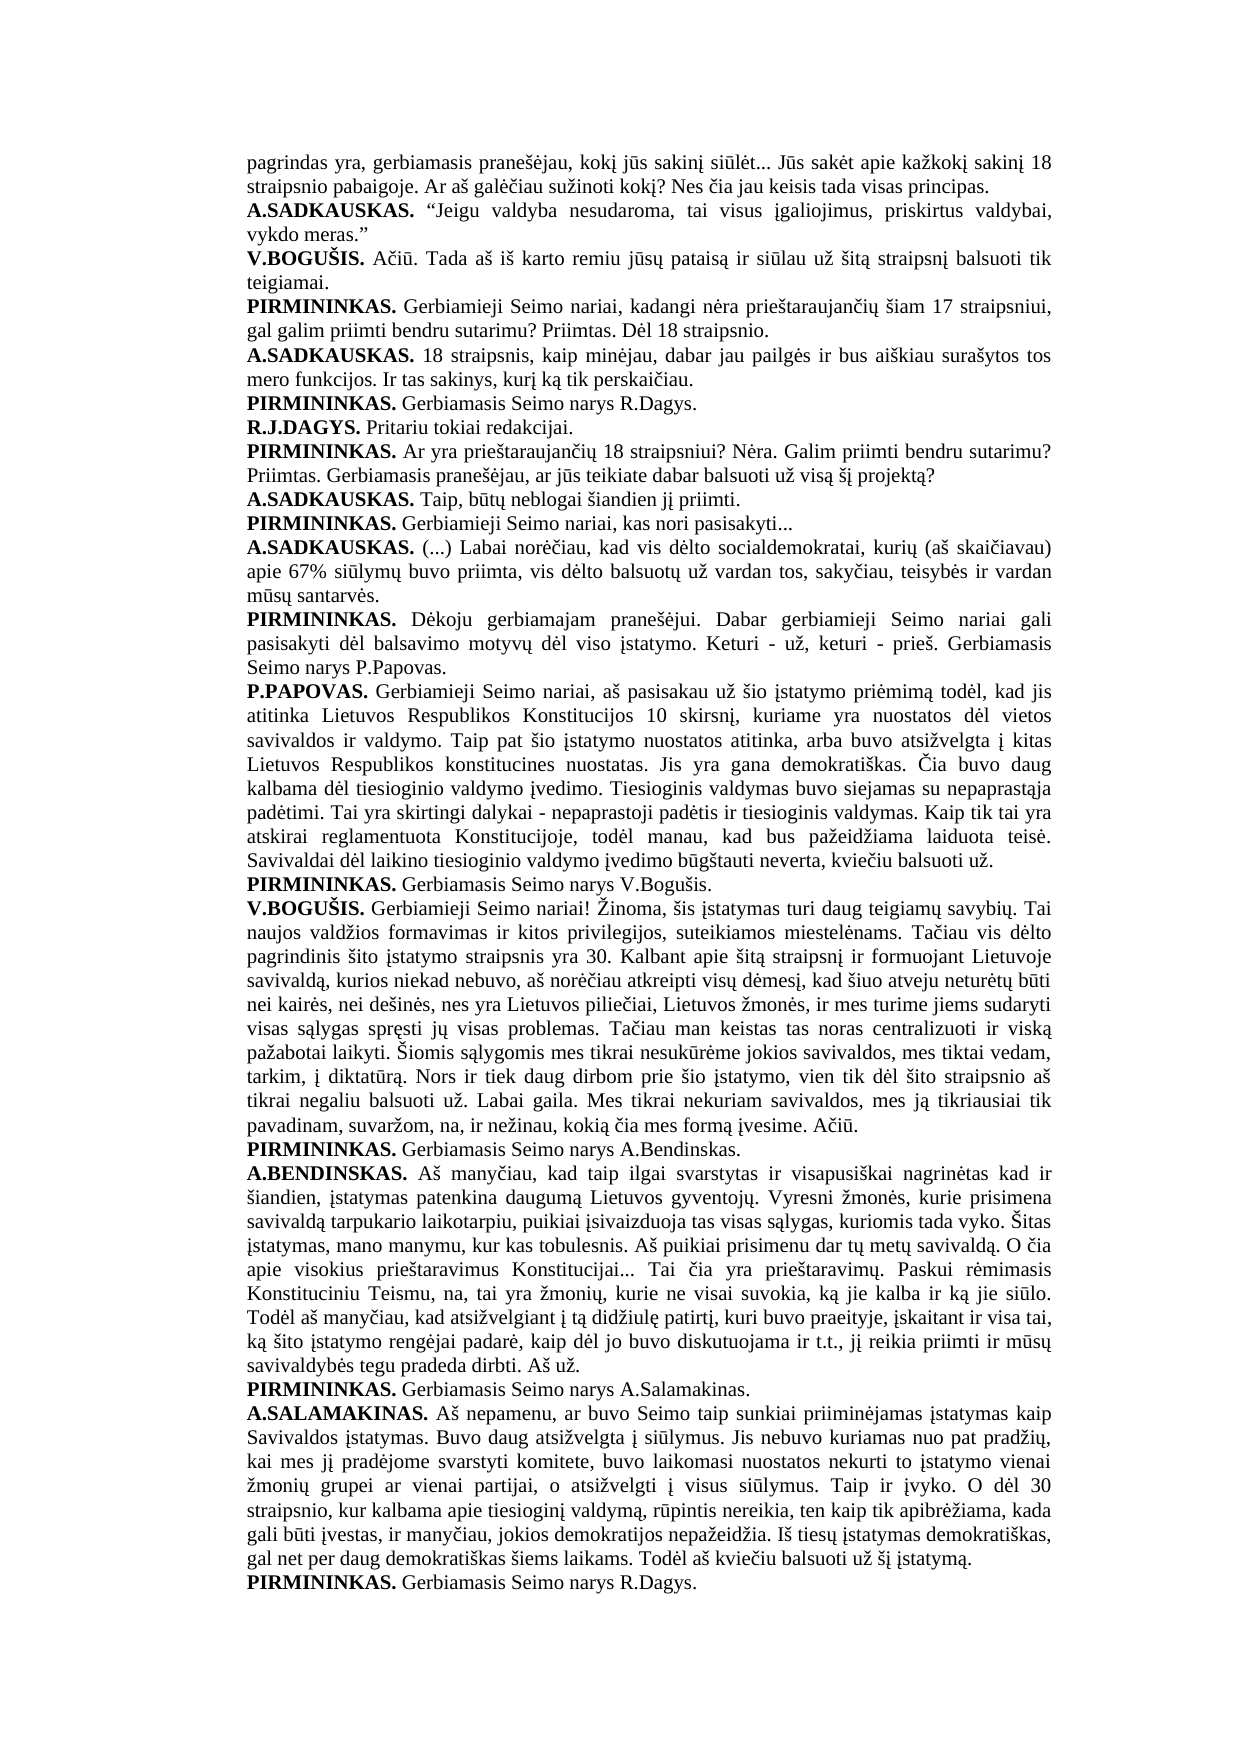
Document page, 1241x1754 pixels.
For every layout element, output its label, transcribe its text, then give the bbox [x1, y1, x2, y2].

text A.SADKAUSKAS. “Jeigu valdyba nesudaroma, tai visus įgaliojimus, priskirtus valdybai, vykdo meras.” [247, 198, 1053, 246]
text PIRMININKAS. Gerbiamieji Seimo nariai, kas nori pasisakyti... [247, 511, 1053, 535]
text P.PAPOVAS. Gerbiamieji Seimo nariai, aš pasisakau už šio įstatymo priėmimą todėl, kad jis atitinka Lietuvos Respublikos Konstitucijos 10 skirsnį, kuriame yra nuostatos dėl vietos savivaldos ir valdymo. Taip pat šio įstatymo nuostatos atitinka, arba buvo atsižvelgta į kitas Lietuvos Respublikos konstitucines nuostatas. Jis yra gana demokratiškas. Čia buvo daug kalbama dėl tiesioginio valdymo įvedimo. Tiesioginis valdymas buvo siejamas su nepaprastąja padėtimi. Tai yra skirtingi dalykai - nepaprastoji padėtis ir tiesioginis valdymas. Kaip tik tai yra atskirai reglamentuota Konstitucijoje, todėl manau, kad bus pažeidžiama laiduota teisė. Savivaldai dėl laikino tiesioginio valdymo įvedimo būgštauti neverta, kviečiu balsuoti už. [247, 679, 1053, 872]
text A.SADKAUSKAS. 18 straipsnis, kaip minėjau, dabar jau pailgės ir bus aiškiau surašytos tos mero funkcijos. Ir tas sakinys, kurį ką tik perskaičiau. [247, 342, 1053, 391]
text A.SADKAUSKAS. (...) Labai norėčiau, kad vis dėlto socialdemokratai, kurių (aš skaičiavau) apie 67% siūlymų buvo priimta, vis dėlto balsuotų už vardan tos, sakyčiau, teisybės ir vardan mūsų santarvės. [247, 535, 1053, 607]
text A.SADKAUSKAS. Taip, būtų neblogai šiandien jį priimti. [247, 487, 1053, 511]
text PIRMININKAS. Gerbiamasis Seimo narys A.Salamakinas. [247, 1377, 1053, 1401]
text PIRMININKAS. Gerbiamasis Seimo narys A.Bendinskas. [247, 1137, 1053, 1161]
text PIRMININKAS. Ar yra prieštaraujančių 18 straipsniui? Nėra. Galim priimti bendru sutarimu? Priimtas. Gerbiamasis pranešėjau, ar jūs teikiate dabar balsuoti už visą šį projektą? [247, 439, 1053, 487]
text PIRMININKAS. Gerbiamasis Seimo narys V.Bogušis. [247, 872, 1053, 896]
text PIRMININKAS. Gerbiamieji Seimo nariai, kadangi nėra prieštaraujančių šiam 17 straipsniui, gal galim priimti bendru sutarimu? Priimtas. Dėl 18 straipsnio. [247, 294, 1053, 342]
text A.BENDINSKAS. Aš manyčiau, kad taip ilgai svarstytas ir visapusiškai nagrinėtas kad ir šiandien, įstatymas patenkina daugumą Lietuvos gyventojų. Vyresni žmonės, kurie prisimena savivaldą tarpukario laikotarpiu, puikiai įsivaizduoja tas visas sąlygas, kuriomis tada vyko. Šitas įstatymas, mano manymu, kur kas tobulesnis. Aš puikiai prisimenu dar tų metų savivaldą. O čia apie visokius prieštaravimus Konstitucijai... Tai čia yra prieštaravimų. Paskui rėmimasis Konstituciniu Teismu, na, tai yra žmonių, kurie ne visai suvokia, ką jie kalba ir ką jie siūlo. Todėl aš manyčiau, kad atsižvelgiant į tą didžiulę patirtį, kuri buvo praeityje, įskaitant ir visa tai, ką šito įstatymo rengėjai padarė, kaip dėl jo buvo diskutuojama ir t.t., jį reikia priimti ir mūsų savivaldybės tegu pradeda dirbti. Aš už. [247, 1161, 1053, 1377]
text PIRMININKAS. Gerbiamasis Seimo narys R.Dagys. [247, 391, 1053, 415]
text V.BOGUŠIS. Gerbiamieji Seimo nariai! Žinoma, šis įstatymas turi daug teigiamų savybių. Tai naujos valdžios formavimas ir kitos privilegijos, suteikiamos miestelėnams. Tačiau vis dėlto pagrindinis šito įstatymo straipsnis yra 30. Kalbant apie šitą straipsnį ir formuojant Lietuvoje savivaldą, kurios niekad nebuvo, aš norėčiau atkreipti visų dėmesį, kad šiuo atveju neturėtų būti nei kairės, nei dešinės, nes yra Lietuvos piliečiai, Lietuvos žmonės, ir mes turime jiems sudaryti visas sąlygas spręsti jų visas problemas. Tačiau man keistas tas noras centralizuoti ir viską pažabotai laikyti. Šiomis sąlygomis mes tikrai nesukūrėme jokios savivaldos, mes tiktai vedam, tarkim, į diktatūrą. Nors ir tiek daug dirbom prie šio įstatymo, vien tik dėl šito straipsnio aš tikrai negaliu balsuoti už. Labai gaila. Mes tikrai nekuriam savivaldos, mes ją tikriausiai tik pavadinam, suvaržom, na, ir nežinau, kokią čia mes formą įvesime. Ačiū. [247, 896, 1053, 1137]
text PIRMININKAS. Gerbiamasis Seimo narys R.Dagys. [247, 1570, 1053, 1594]
text PIRMININKAS. Dėkoju gerbiamajam pranešėjui. Dabar gerbiamieji Seimo nariai gali pasisakyti dėl balsavimo motyvų dėl viso įstatymo. Keturi - už, keturi - prieš. Gerbiamasis Seimo narys P.Papovas. [247, 607, 1053, 679]
text R.J.DAGYS. Pritariu tokiai redakcijai. [247, 415, 1053, 439]
text A.SALAMAKINAS. Aš nepamenu, ar buvo Seimo taip sunkiai priiminėjamas įstatymas kaip Savivaldos įstatymas. Buvo daug atsižvelgta į siūlymus. Jis nebuvo kuriamas nuo pat pradžių, kai mes jį pradėjome svarstyti komitete, buvo laikomasi nuostatos nekurti to įstatymo vienai žmonių grupei ar vienai partijai, o atsižvelgti į visus siūlymus. Taip ir įvyko. O dėl 30 straipsnio, kur kalbama apie tiesioginį valdymą, rūpintis nereikia, ten kaip tik apibrėžiama, kada gali būti įvestas, ir manyčiau, jokios demokratijos nepažeidžia. Iš tiesų įstatymas demokratiškas, gal net per daug demokratiškas šiems laikams. Todėl aš kviečiu balsuoti už šį įstatymą. [247, 1401, 1053, 1570]
text V.BOGUŠIS. Ačiū. Tada aš iš karto remiu jūsų pataisą ir siūlau už šitą straipsnį balsuoti tik teigiamai. [247, 246, 1053, 294]
text pagrindas yra, gerbiamasis pranešėjau, kokį jūs sakinį siūlėt... Jūs sakėt apie kažkokį sakinį 18 straipsnio pabaigoje. Ar aš galėčiau sužinoti kokį? Nes čia jau keisis tada visas principas. [247, 150, 1053, 198]
